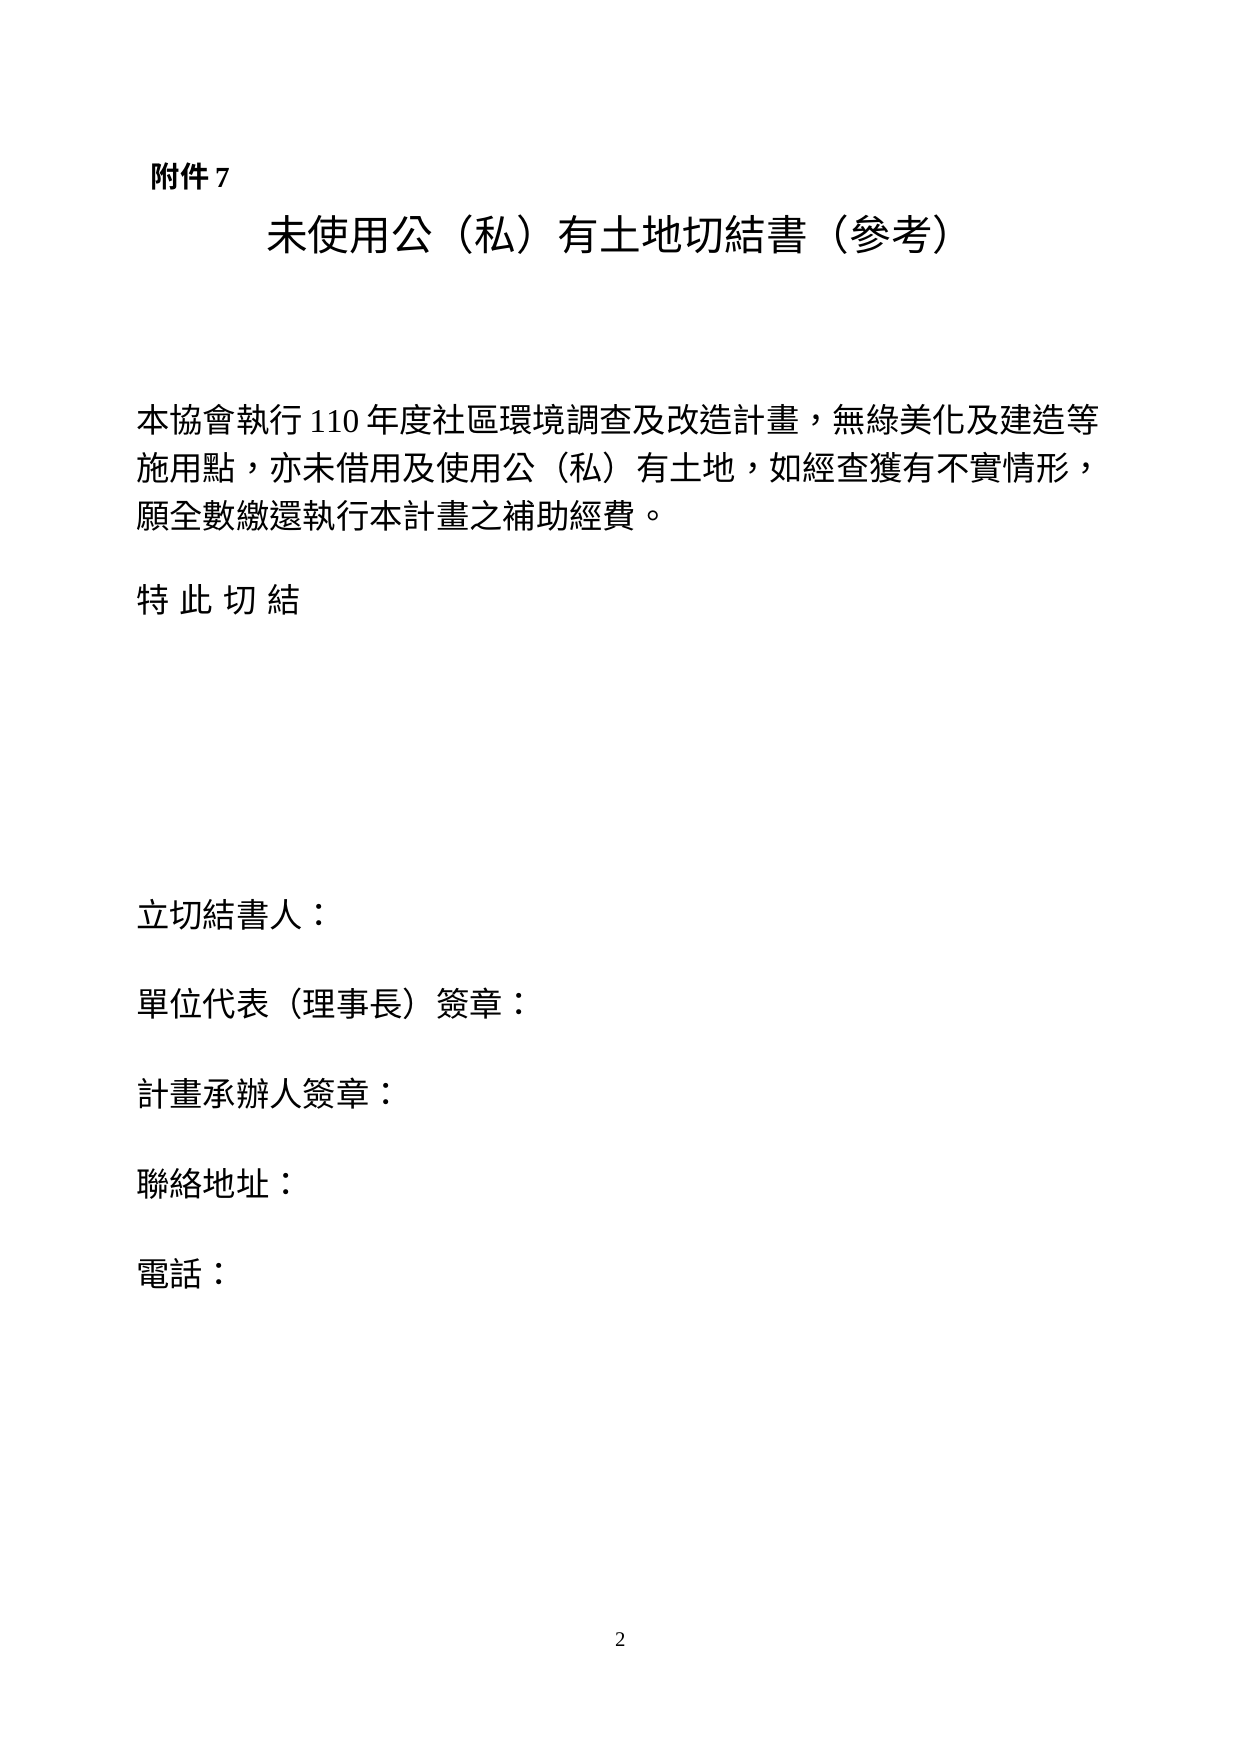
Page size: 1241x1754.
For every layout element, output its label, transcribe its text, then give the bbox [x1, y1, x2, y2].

text 附件7 [151, 154, 1104, 196]
text 計畫承辦人簽章： [136, 1068, 1104, 1116]
text 電話： [136, 1247, 1104, 1296]
text 特此切結 [136, 574, 1104, 622]
text 本協會執行110年度社區環境調查及改造計畫，無綠美化及建造等施用點，亦未借用及使用公（私）有土地，如經查獲有不實情形，願全數繳還執行本計畫之補助經費。 [136, 394, 1104, 538]
text 聯絡地址： [136, 1158, 1104, 1206]
text 立切結書人： [136, 888, 1104, 937]
text 單位代表（理事長）簽章： [136, 978, 1104, 1026]
text 未使用公（私）有土地切結書（參考） [136, 202, 1104, 263]
